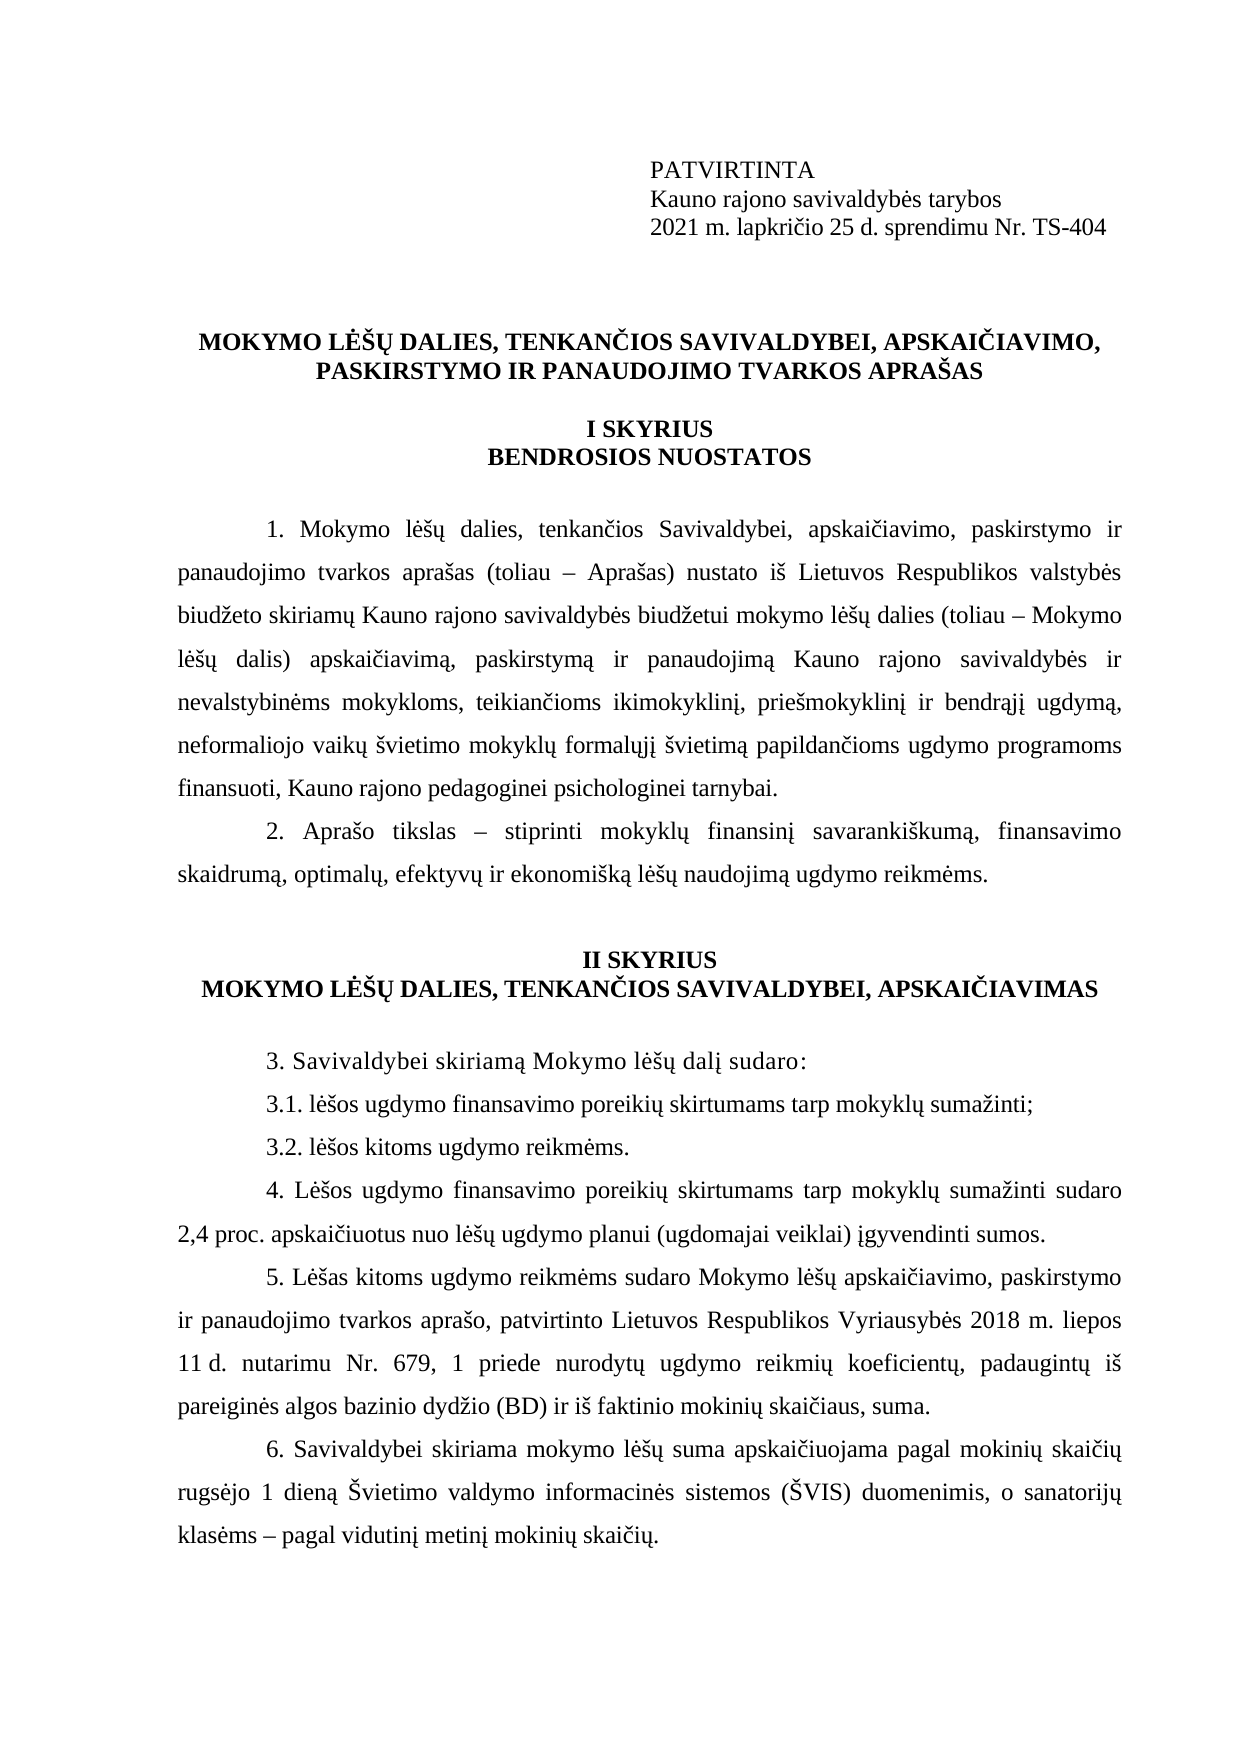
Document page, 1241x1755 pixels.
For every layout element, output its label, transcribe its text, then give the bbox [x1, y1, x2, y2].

text 3.1. lėšos ugdymo finansavimo poreikių skirtumams tarp mokyklų sumažinti; [177, 1089, 1122, 1118]
text 2. Aprašo tikslas – stiprinti mokyklų finansinį savarankiškumą, finansavimo skaidrumą, optimalų, efektyvų ir ekonomišką lėšų naudojimą ugdymo reikmėms. [177, 816, 1122, 888]
text PATVIRTINTA [177, 155, 1122, 184]
text 4. Lėšos ugdymo finansavimo poreikių skirtumams tarp mokyklų sumažinti sudaro 2,4 proc. apskaičiuotus nuo lėšų ugdymo planui (ugdomajai veiklai) įgyvendinti sumos. [177, 1176, 1122, 1247]
text I SKYRIUS [177, 414, 1122, 442]
text BENDROSIOS NUOSTATOS [177, 442, 1122, 471]
text 5. Lėšas kitoms ugdymo reikmėms sudaro Mokymo lėšų apskaičiavimo, paskirstymo ir panaudojimo tvarkos aprašo, patvirtinto Lietuvos Respublikos Vyriausybės 2018 m. liepos 11 d. nutarimu Nr. 679, 1 priede nurodytų ugdymo reikmių koeficientų, padaugintų iš pareiginės algos bazinio dydžio (BD) ir iš faktinio mokinių skaičiaus, suma. [177, 1262, 1122, 1420]
text 3.2. lėšos kitoms ugdymo reikmėms. [177, 1132, 1122, 1161]
text 1. Mokymo lėšų dalies, tenkančios Savivaldybei, apskaičiavimo, paskirstymo ir panaudojimo tvarkos aprašas (toliau – Aprašas) nustato iš Lietuvos Respublikos valstybės biudžeto skiriamų Kauno rajono savivaldybės biudžetui mokymo lėšų dalies (toliau – Mokymo lėšų dalis) apskaičiavimą, paskirstymą ir panaudojimą Kauno rajono savivaldybės ir nevalstybinėms mokykloms, teikiančioms ikimokyklinį, priešmokyklinį ir bendrąjį ugdymą, neformaliojo vaikų švietimo mokyklų formalųjį švietimą papildančioms ugdymo programoms finansuoti, Kauno rajono pedagoginei psichologinei tarnybai. [177, 514, 1122, 802]
text mokYMO LĖŠŲ Dalies, Tenkančios savivaldybei, apskaičiavimo, paskirstymo IR PANAUDOJIMO tvarkos aprašAS [177, 327, 1122, 385]
text MOKYMO LĖŠŲ DALIES, TENKANČIOS SAVIVALDYBEI, APSKAIČIAVIMAS [177, 974, 1122, 1003]
text Kauno rajono savivaldybės tarybos [177, 184, 1122, 212]
text 3. Savivaldybei skiriamą Mokymo lėšų dalį sudaro: [177, 1046, 1122, 1075]
text II SKYRIUS [177, 946, 1122, 974]
text 2021 m. lapkričio 25 d. sprendimu Nr. TS-404 [177, 212, 1122, 241]
text 6. Savivaldybei skiriama mokymo lėšų suma apskaičiuojama pagal mokinių skaičių rugsėjo 1 dieną Švietimo valdymo informacinės sistemos (ŠVIS) duomenimis, o sanatorijų klasėms – pagal vidutinį metinį mokinių skaičių. [177, 1434, 1122, 1549]
